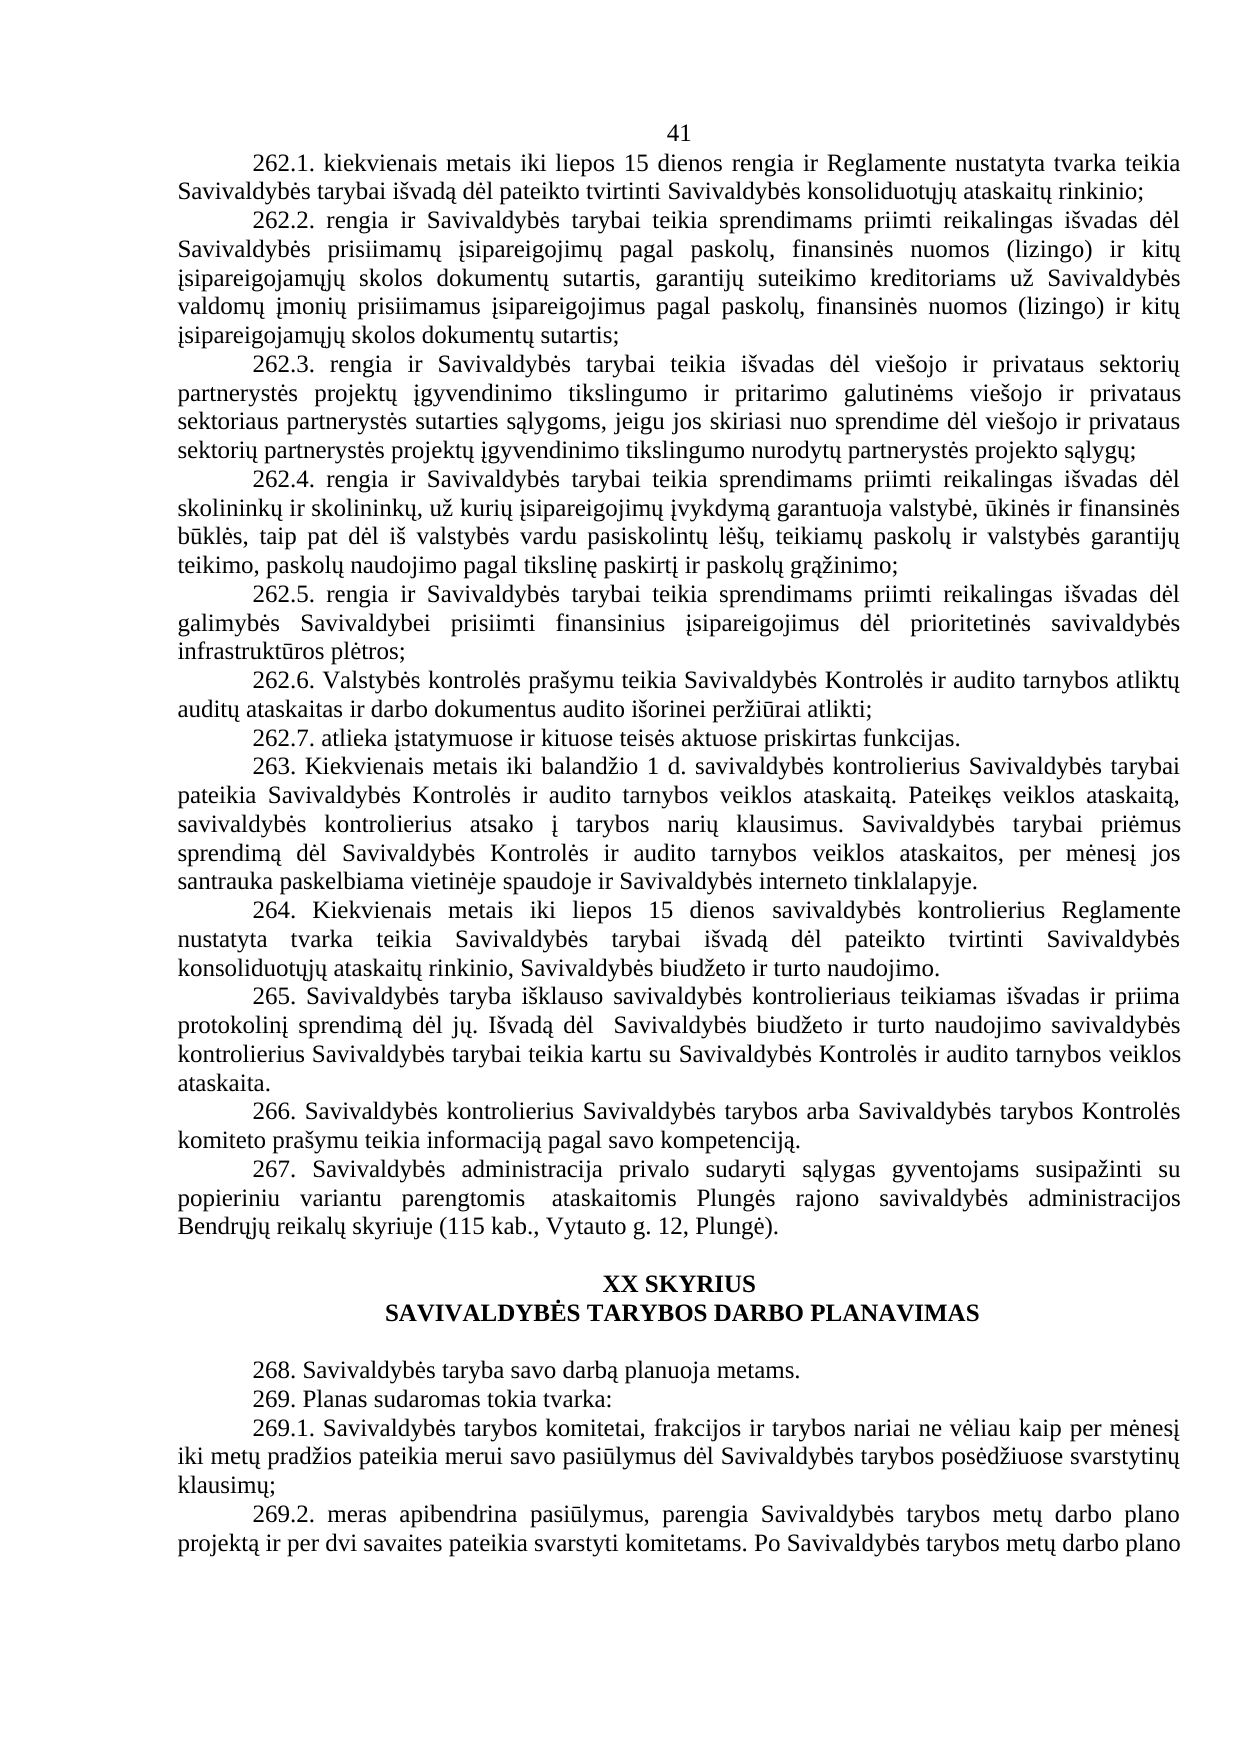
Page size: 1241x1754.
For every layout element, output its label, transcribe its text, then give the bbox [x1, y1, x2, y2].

text 262.7. atlieka įstatymuose ir kituose teisės aktuose priskirtas funkcijas. [177, 723, 1181, 751]
text 262.4. rengia ir Savivaldybės tarybai teikia sprendimams priimti reikalingas išvadas dėl skolininkų ir skolininkų, už kurių įsipareigojimų įvykdymą garantuoja valstybė, ūkinės ir finansinės būklės, taip pat dėl iš valstybės vardu pasiskolintų lėšų, teikiamų paskolų ir valstybės garantijų teikimo, paskolų naudojimo pagal tikslinę paskirtį ir paskolų grąžinimo; [177, 464, 1181, 579]
text 266. Savivaldybės kontrolierius Savivaldybės tarybos arba Savivaldybės tarybos Kontrolės komiteto prašymu teikia informaciją pagal savo kompetenciją. [177, 1096, 1181, 1154]
text 268. Savivaldybės taryba savo darbą planuoja metams. [177, 1355, 1181, 1384]
text 264. Kiekvienais metais iki liepos 15 dienos savivaldybės kontrolierius Reglamente nustatyta tvarka teikia Savivaldybės tarybai išvadą dėl pateikto tvirtinti Savivaldybės konsoliduotųjų ataskaitų rinkinio, Savivaldybės biudžeto ir turto naudojimo. [177, 895, 1181, 981]
subtitle XX SKYRIUS [177, 1269, 1181, 1298]
text 262.1. kiekvienais metais iki liepos 15 dienos rengia ir Reglamente nustatyta tvarka teikia Savivaldybės tarybai išvadą dėl pateikto tvirtinti Savivaldybės konsoliduotųjų ataskaitų rinkinio; [177, 148, 1181, 205]
text 262.5. rengia ir Savivaldybės tarybai teikia sprendimams priimti reikalingas išvadas dėl galimybės Savivaldybei prisiimti finansinius įsipareigojimus dėl prioritetinės savivaldybės infrastruktūros plėtros; [177, 579, 1181, 665]
subtitle SAVIVALDYBĖS TARYBOS DARBO PLANAVIMAS [177, 1298, 1181, 1326]
text 262.3. rengia ir Savivaldybės tarybai teikia išvadas dėl viešojo ir privataus sektorių partnerystės projektų įgyvendinimo tikslingumo ir pritarimo galutinėms viešojo ir privataus sektoriaus partnerystės sutarties sąlygoms, jeigu jos skiriasi nuo sprendime dėl viešojo ir privataus sektorių partnerystės projektų įgyvendinimo tikslingumo nurodytų partnerystės projekto sąlygų; [177, 349, 1181, 464]
text 265. Savivaldybės taryba išklauso savivaldybės kontrolieriaus teikiamas išvadas ir priima protokolinį sprendimą dėl jų. Išvadą dėl Savivaldybės biudžeto ir turto naudojimo savivaldybės kontrolierius Savivaldybės tarybai teikia kartu su Savivaldybės Kontrolės ir audito tarnybos veiklos ataskaita. [177, 981, 1181, 1096]
text 267. Savivaldybės administracija privalo sudaryti sąlygas gyventojams susipažinti su popieriniu variantu parengtomis ataskaitomis Plungės rajono savivaldybės administracijos Bendrųjų reikalų skyriuje (115 kab., Vytauto g. 12, Plungė). [177, 1154, 1181, 1240]
text 269.1. Savivaldybės tarybos komitetai, frakcijos ir tarybos nariai ne vėliau kaip per mėnesį iki metų pradžios pateikia merui savo pasiūlymus dėl Savivaldybės tarybos posėdžiuose svarstytinų klausimų; [177, 1413, 1181, 1499]
text 269. Planas sudaromas tokia tvarka: [177, 1384, 1181, 1413]
text 269.2. meras apibendrina pasiūlymus, parengia Savivaldybės tarybos metų darbo plano projektą ir per dvi savaites pateikia svarstyti komitetams. Po Savivaldybės tarybos metų darbo plano [177, 1499, 1181, 1556]
text 263. Kiekvienais metais iki balandžio 1 d. savivaldybės kontrolierius Savivaldybės tarybai pateikia Savivaldybės Kontrolės ir audito tarnybos veiklos ataskaitą. Pateikęs veiklos ataskaitą, savivaldybės kontrolierius atsako į tarybos narių klausimus. Savivaldybės tarybai priėmus sprendimą dėl Savivaldybės Kontrolės ir audito tarnybos veiklos ataskaitos, per mėnesį jos santrauka paskelbiama vietinėje spaudoje ir Savivaldybės interneto tinklalapyje. [177, 751, 1181, 895]
text 262.6. Valstybės kontrolės prašymu teikia Savivaldybės Kontrolės ir audito tarnybos atliktų auditų ataskaitas ir darbo dokumentus audito išorinei peržiūrai atlikti; [177, 665, 1181, 723]
text 262.2. rengia ir Savivaldybės tarybai teikia sprendimams priimti reikalingas išvadas dėl Savivaldybės prisiimamų įsipareigojimų pagal paskolų, finansinės nuomos (lizingo) ir kitų įsipareigojamųjų skolos dokumentų sutartis, garantijų suteikimo kreditoriams už Savivaldybės valdomų įmonių prisiimamus įsipareigojimus pagal paskolų, finansinės nuomos (lizingo) ir kitų įsipareigojamųjų skolos dokumentų sutartis; [177, 205, 1181, 349]
